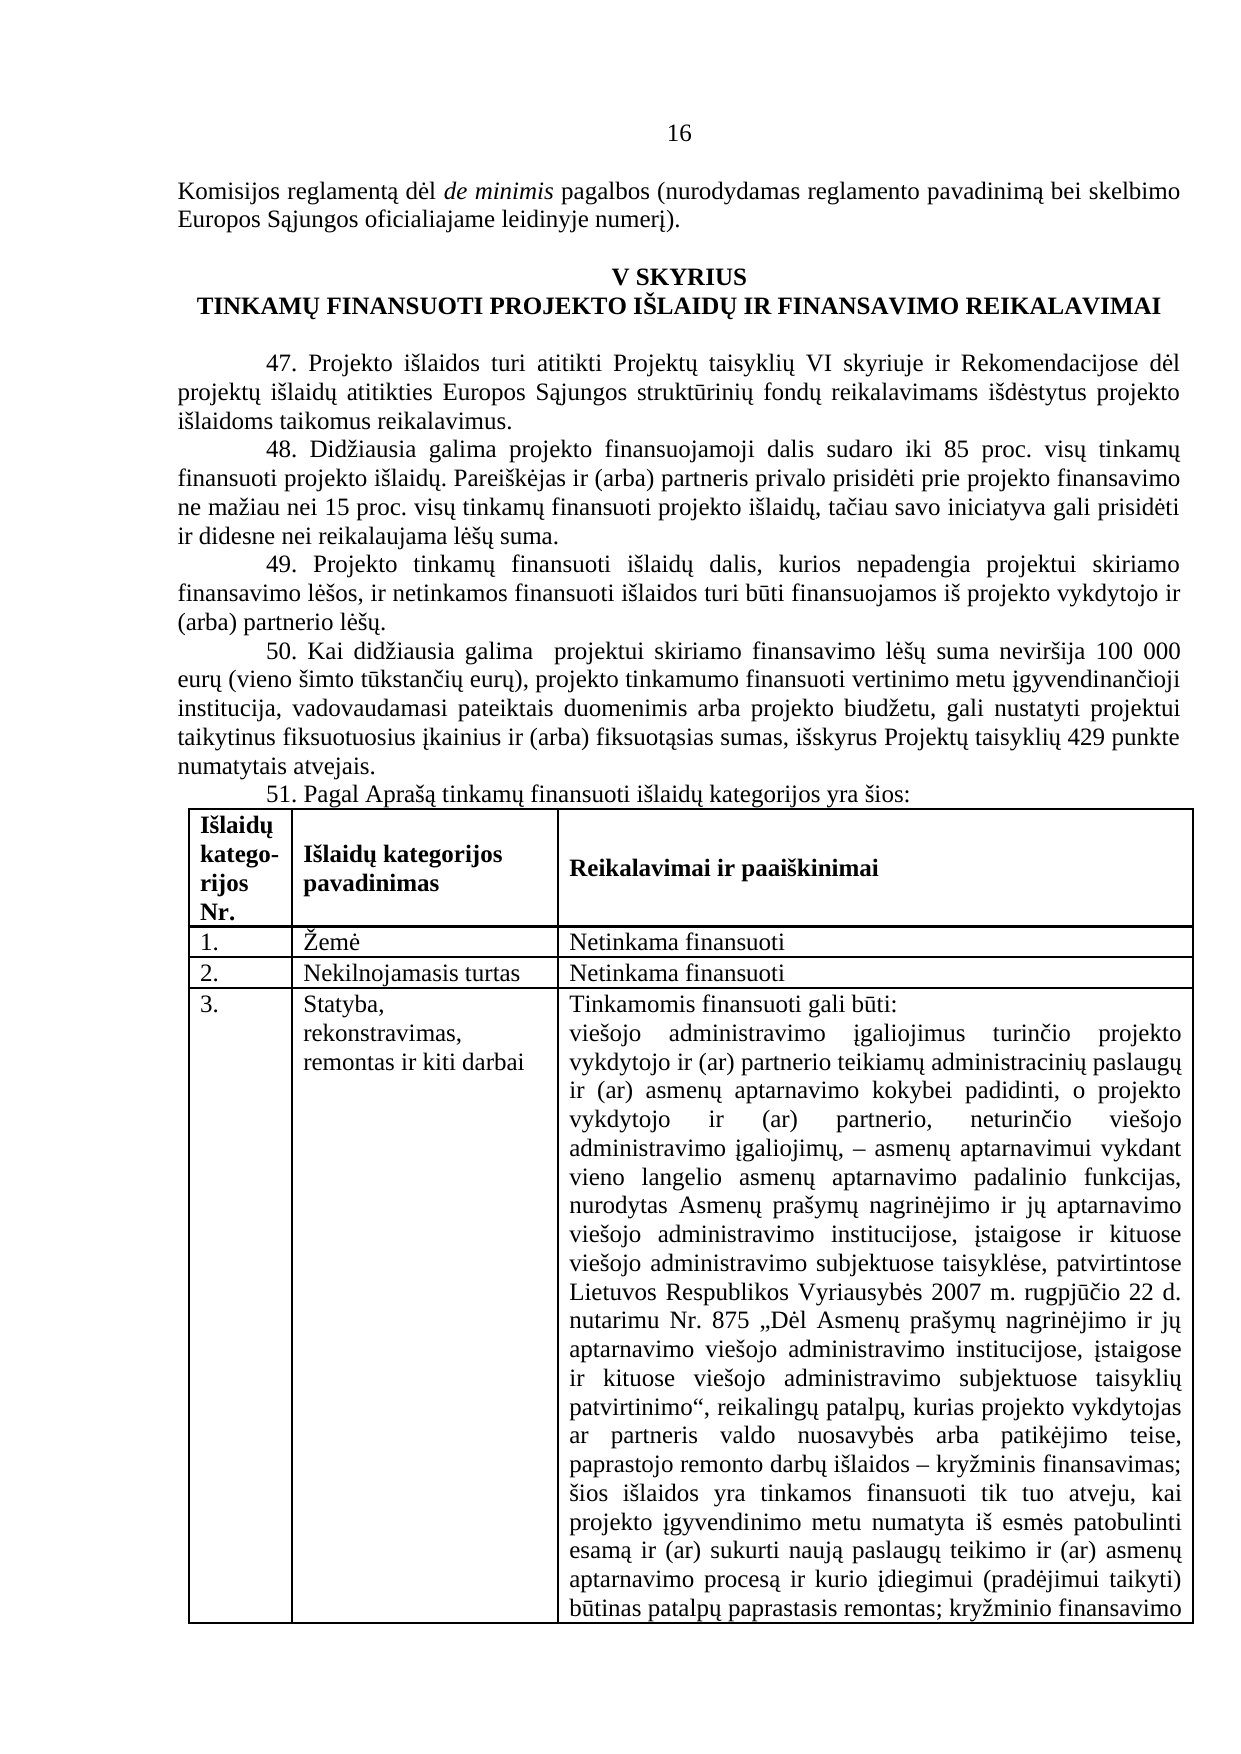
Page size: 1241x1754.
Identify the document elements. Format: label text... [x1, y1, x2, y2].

table_cell Žemė [293, 928, 557, 956]
text Komisijos reglamentą dėl de minimis pagalbos (nurodydamas reglamento pavadinimą bei skelbimo Europos Sąjungos oficialiajame leidinyje numerį). [177, 176, 1181, 233]
table_header Išlaidų katego-rijos Nr. [190, 810, 291, 925]
table_cell Netinkama finansuoti [559, 958, 1192, 987]
table_cell Netinkama finansuoti [559, 928, 1192, 956]
text 51. Pagal Aprašą tinkamų finansuoti išlaidų kategorijos yra šios: [177, 779, 1181, 808]
table_cell 2. [190, 958, 291, 987]
text 50. Kai didžiausia galima projektui skiriamo finansavimo lėšų suma neviršija 100 000 eurų (vieno šimto tūkstančių eurų), projekto tinkamumo finansuoti vertinimo metu įgyvendinančioji institucija, vadovaudamasi pateiktais duomenimis arba projekto biudžetu, gali nustatyti projektui taikytinus fiksuotuosius įkainius ir (arba) fiksuotąsias sumas, išskyrus Projektų taisyklių 429 punkte numatytais atvejais. [177, 636, 1181, 779]
table_cell 3. [190, 989, 291, 1622]
text V SKYRIUS [177, 262, 1181, 291]
table_cell Nekilnojamasis turtas [293, 958, 557, 987]
text 49. Projekto tinkamų finansuoti išlaidų dalis, kurios nepadengia projektui skiriamo finansavimo lėšos, ir netinkamos finansuoti išlaidos turi būti finansuojamos iš projekto vykdytojo ir (arba) partnerio lėšų. [177, 549, 1181, 636]
table_cell Tinkamomis finansuoti gali būti: viešojo administravimo įgaliojimus turinčio projekto vykdytojo ir (ar) partnerio teikiamų administracinių paslaugų ir (ar) asmenų aptarnavimo kokybei padidinti, o projekto vykdytojo ir (ar) partnerio, neturinčio viešojo administravimo įgaliojimų, – asmenų aptarnavimui vykdant vieno langelio asmenų aptarnavimo padalinio funkcijas, nurodytas Asmenų prašymų nagrinėjimo ir jų aptarnavimo viešojo administravimo institucijose, įstaigose ir kituose viešojo administravimo subjektuose taisyklėse, patvirtintose Lietuvos Respublikos Vyriausybės 2007 m. rugpjūčio 22 d. nutarimu Nr. 875 „Dėl Asmenų prašymų nagrinėjimo ir jų aptarnavimo viešojo administravimo institucijose, įstaigose ir kituose viešojo administravimo subjektuose taisyklių patvirtinimo“, reikalingų patalpų, kurias projekto vykdytojas ar partneris valdo nuosavybės arba patikėjimo teise, paprastojo remonto darbų išlaidos – kryžminis finansavimas; šios išlaidos yra tinkamos finansuoti tik tuo atveju, kai projekto įgyvendinimo metu numatyta iš esmės patobulinti esamą ir (ar) sukurti naują paslaugų teikimo ir (ar) asmenų aptarnavimo procesą ir kurio įdiegimui (pradėjimui taikyti) būtinas patalpų paprastasis remontas; kryžminio finansavimo [559, 989, 1192, 1622]
text 47. Projekto išlaidos turi atitikti Projektų taisyklių VI skyriuje ir Rekomendacijose dėl projektų išlaidų atitikties Europos Sąjungos struktūrinių fondų reikalavimams išdėstytus projekto išlaidoms taikomus reikalavimus. [177, 348, 1181, 434]
table_cell 1. [190, 928, 291, 956]
table_cell Statyba, rekonstravimas, remontas ir kiti darbai [293, 989, 557, 1622]
text 48. Didžiausia galima projekto finansuojamoji dalis sudaro iki 85 proc. visų tinkamų finansuoti projekto išlaidų. Pareiškėjas ir (arba) partneris privalo prisidėti prie projekto finansavimo ne mažiau nei 15 proc. visų tinkamų finansuoti projekto išlaidų, tačiau savo iniciatyva gali prisidėti ir didesne nei reikalaujama lėšų suma. [177, 434, 1181, 549]
table_header Išlaidų kategorijos pavadinimas [293, 810, 557, 925]
text TINKAMŲ FINANSUOTI PROJEKTO IŠLAIDŲ IR FINANSAVIMO REIKALAVIMAI [177, 291, 1181, 319]
table_header Reikalavimai ir paaiškinimai [559, 810, 1192, 925]
